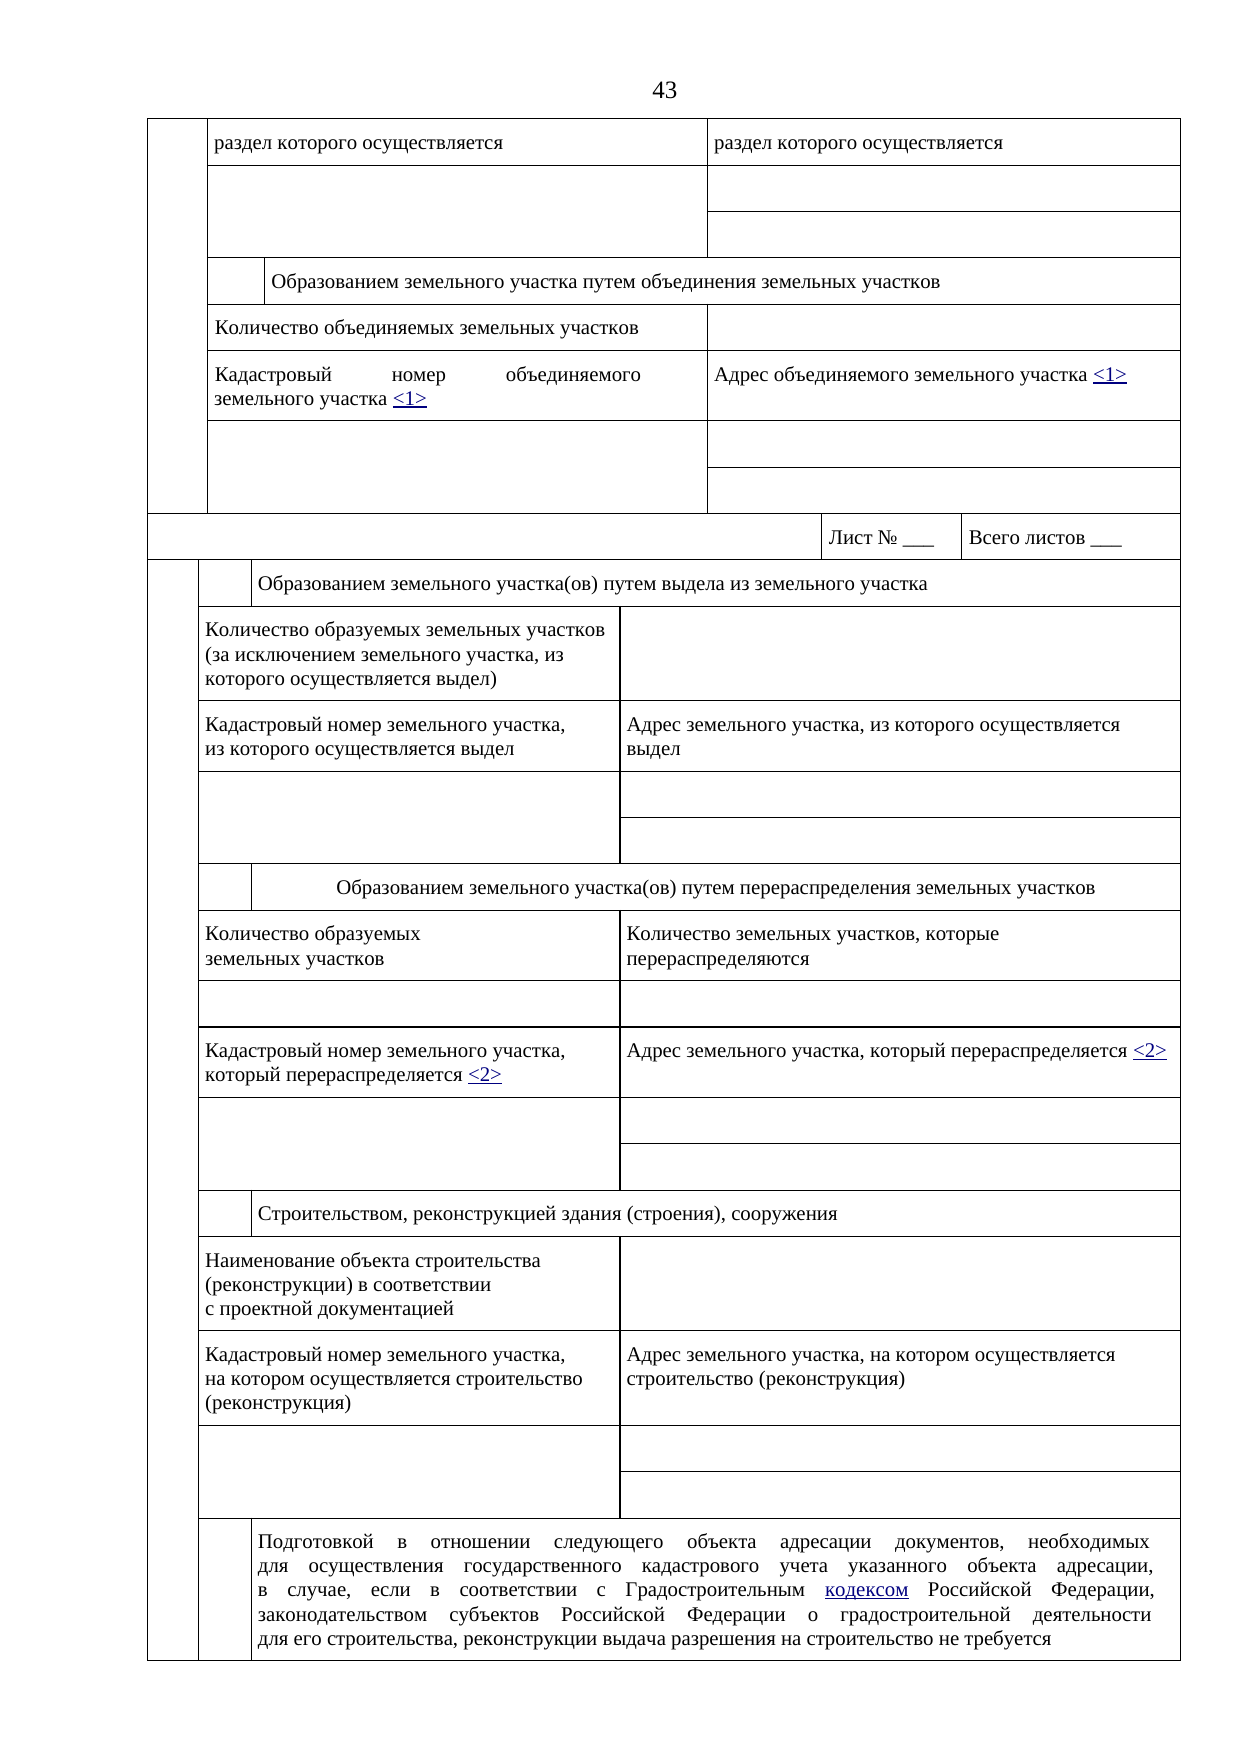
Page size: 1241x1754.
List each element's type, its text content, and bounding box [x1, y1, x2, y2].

table_cell Образованием земельного участка(ов) путем перераспределения земельных участков [252, 864, 1180, 910]
table_cell Адрес объединяемого земельного участка <1> [708, 351, 1180, 420]
table_cell Кадастровый номер земельного участка, который перераспределяется <2> [199, 1028, 619, 1097]
table_cell Строительством, реконструкцией здания (строения), сооружения [252, 1191, 1180, 1236]
table_cell [199, 560, 251, 606]
table_cell [621, 1237, 1180, 1330]
table_cell [621, 772, 1180, 817]
table_cell раздел которого осуществляется [708, 119, 1180, 164]
table_cell [621, 1144, 1180, 1189]
table_cell [708, 166, 1180, 211]
table_cell [621, 981, 1180, 1026]
table_cell [148, 560, 198, 1660]
table_cell [208, 166, 707, 257]
table_cell Адрес земельного участка, который перераспределяется <2> [621, 1028, 1180, 1097]
table_cell Подготовкой в отношении следующего объекта адресации документов, необходимых для осуществления государственного кадастрового учета указанного объекта адресации, в случае, если в соответствии с Градостроительным кодексом Российской Федерации, законодательством субъектов Российской Федерации о градостроительной деятельности для его строительства, реконструкции выдача разрешения на строительство не требуется [252, 1519, 1180, 1660]
table_cell Всего листов ___ [962, 514, 1180, 559]
table_cell Лист № ___ [822, 514, 961, 559]
table_cell [148, 119, 207, 513]
table_cell [708, 212, 1180, 257]
table_cell Кадастровый номер земельного участка, из которого осуществляется выдел [199, 701, 619, 771]
table_cell [199, 981, 619, 1026]
table_cell [208, 258, 264, 303]
table_cell Адрес земельного участка, на котором осуществляется строительство (реконструкция) [621, 1331, 1180, 1425]
table_cell [199, 864, 251, 910]
table_cell Адрес земельного участка, из которого осуществляется выдел [621, 701, 1180, 771]
table_cell [199, 1519, 251, 1660]
table_cell [208, 421, 707, 513]
table_cell [148, 514, 821, 559]
table_cell Количество объединяемых земельных участков [208, 305, 707, 350]
table_cell [708, 468, 1180, 513]
table_cell [621, 607, 1180, 700]
table_cell [199, 1098, 619, 1189]
table_cell Образованием земельного участка путем объединения земельных участков [265, 258, 1180, 303]
table_cell раздел которого осуществляется [208, 119, 707, 164]
table_cell [621, 1098, 1180, 1143]
table_cell [199, 1426, 619, 1518]
table_cell Кадастровый номер объединяемого земельного участка <1> [208, 351, 707, 420]
table_cell [708, 305, 1180, 350]
table_cell Образованием земельного участка(ов) путем выдела из земельного участка [252, 560, 1180, 606]
table_cell [708, 421, 1180, 467]
table_cell [621, 818, 1180, 863]
table_cell [621, 1472, 1180, 1518]
table_cell Кадастровый номер земельного участка, на котором осуществляется строительство (реконструкция) [199, 1331, 619, 1425]
table_cell Количество образуемых земельных участков [199, 911, 619, 980]
table_cell Наименование объекта строительства (реконструкции) в соответствии с проектной документацией [199, 1237, 619, 1330]
table_cell [199, 772, 619, 863]
table_cell Количество земельных участков, которые перераспределяются [621, 911, 1180, 980]
table_cell [199, 1191, 251, 1236]
table_cell [621, 1426, 1180, 1471]
table_cell Количество образуемых земельных участков (за исключением земельного участка, из которого осуществляется выдел) [199, 607, 619, 700]
